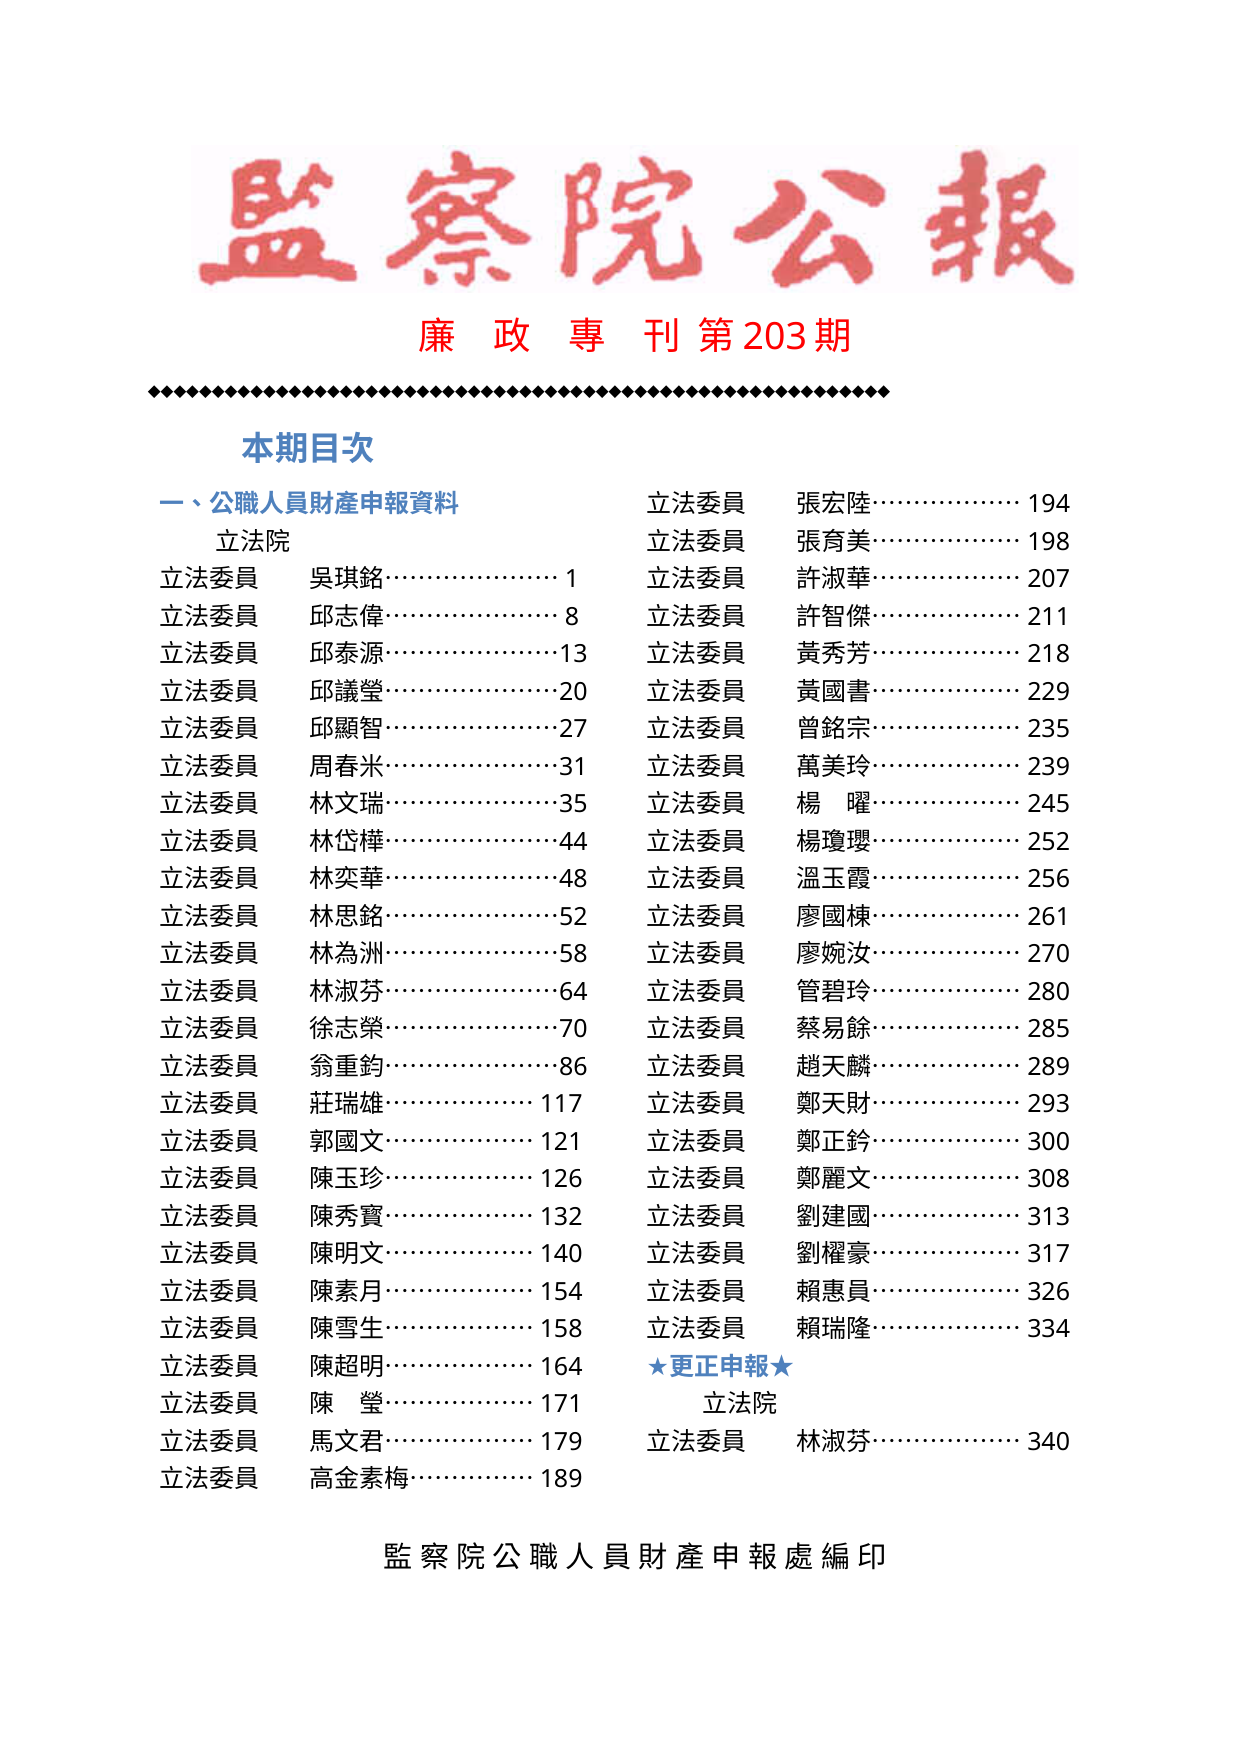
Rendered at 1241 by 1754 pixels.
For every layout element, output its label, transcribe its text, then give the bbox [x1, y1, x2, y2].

table_cell 立法委員 廖婉汝……………… 270 [635, 933, 1119, 971]
table_cell 立法委員 邱議瑩…………………20 [148, 671, 635, 708]
table_cell 立法委員 管碧玲……………… 280 [635, 971, 1119, 1008]
table_cell 立法委員 許淑華……………… 207 [635, 558, 1119, 596]
table_cell 立法委員 陳超明……………… 164 [148, 1346, 635, 1383]
table_cell 立法委員 鄭正鈐……………… 300 [635, 1121, 1119, 1158]
table_cell [635, 1458, 1119, 1496]
table_cell 立法委員 林淑芬…………………64 [148, 971, 635, 1008]
table_cell 立法委員 徐志榮…………………70 [148, 1008, 635, 1046]
table_cell 立法委員 楊 曜……………… 245 [635, 783, 1119, 821]
table_cell 立法委員 黃國書……………… 229 [635, 671, 1119, 708]
picture [191, 145, 1079, 293]
table_cell 立法委員 莊瑞雄……………… 117 [148, 1083, 635, 1121]
table_cell 立法委員 陳秀寳……………… 132 [148, 1196, 635, 1233]
table_cell 立法委員 賴瑞隆……………… 334 [635, 1308, 1119, 1346]
table_cell 立法委員 林淑芬……………… 340 [635, 1421, 1119, 1458]
table_cell 立法委員 鄭麗文……………… 308 [635, 1158, 1119, 1196]
table_cell 立法委員 林為洲…………………58 [148, 933, 635, 971]
table_cell 立法委員 林奕華…………………48 [148, 858, 635, 896]
table_cell 立法委員 馬文君……………… 179 [148, 1421, 635, 1458]
table_cell 立法委員 劉櫂豪……………… 317 [635, 1233, 1119, 1271]
table_cell 立法院 [635, 1383, 1119, 1421]
table_cell 立法委員 萬美玲……………… 239 [635, 746, 1119, 783]
table_cell 立法委員 吳琪銘………………… 1 [148, 558, 635, 596]
table_cell 立法委員 林思銘…………………52 [148, 896, 635, 933]
table_cell 立法委員 劉建國……………… 313 [635, 1196, 1119, 1233]
table_cell 立法委員 曾銘宗……………… 235 [635, 708, 1119, 746]
table_cell 立法委員 陳雪生……………… 158 [148, 1308, 635, 1346]
table_cell 立法委員 邱顯智…………………27 [148, 708, 635, 746]
table_cell 立法委員 黃秀芳……………… 218 [635, 633, 1119, 671]
table_header 立法委員 張宏陸……………… 194 [635, 483, 1119, 521]
table_cell 立法委員 邱志偉………………… 8 [148, 596, 635, 633]
text ◆◆◆◆◆◆◆◆◆◆◆◆◆◆◆◆◆◆◆◆◆◆◆◆◆◆◆◆◆◆◆◆◆◆◆◆◆◆◆◆◆◆◆◆◆◆◆◆◆◆◆◆◆◆◆◆◆◆ [148, 371, 1122, 408]
table_cell 立法委員 陳玉珍……………… 126 [148, 1158, 635, 1196]
table_cell 立法委員 溫玉霞……………… 256 [635, 858, 1119, 896]
table_cell 立法委員 陳 瑩……………… 171 [148, 1383, 635, 1421]
table_cell 立法委員 陳明文……………… 140 [148, 1233, 635, 1271]
table_cell 立法委員 鄭天財……………… 293 [635, 1083, 1119, 1121]
table_cell 立法委員 廖國棟……………… 261 [635, 896, 1119, 933]
table_cell 立法委員 郭國文……………… 121 [148, 1121, 635, 1158]
table_cell 立法委員 趙天麟……………… 289 [635, 1046, 1119, 1083]
text 本期目次 [148, 408, 1122, 483]
text 廉 政 專 刊 第203期 [148, 296, 1122, 371]
table_cell ★更正申報★ [635, 1346, 1119, 1383]
table_cell 立法委員 楊瓊瓔……………… 252 [635, 821, 1119, 858]
table_header 一、公職人員財產申報資料 [148, 483, 635, 521]
table_cell 立法委員 邱泰源…………………13 [148, 633, 635, 671]
text 監 察 院 公 職 人 員 財 產 申 報 處 編 印 [148, 1533, 1122, 1576]
table_cell 立法委員 林岱樺…………………44 [148, 821, 635, 858]
table_cell 立法委員 張育美……………… 198 [635, 521, 1119, 558]
table_cell 立法委員 賴惠員……………… 326 [635, 1271, 1119, 1308]
table_cell 立法委員 高金素梅…………… 189 [148, 1458, 635, 1496]
table_cell 立法院 [148, 521, 635, 558]
table_cell 立法委員 翁重鈞…………………86 [148, 1046, 635, 1083]
table_cell 立法委員 周春米…………………31 [148, 746, 635, 783]
table_cell 立法委員 蔡易餘……………… 285 [635, 1008, 1119, 1046]
table_cell 立法委員 林文瑞…………………35 [148, 783, 635, 821]
table_cell 立法委員 陳素月……………… 154 [148, 1271, 635, 1308]
table_cell 立法委員 許智傑……………… 211 [635, 596, 1119, 633]
